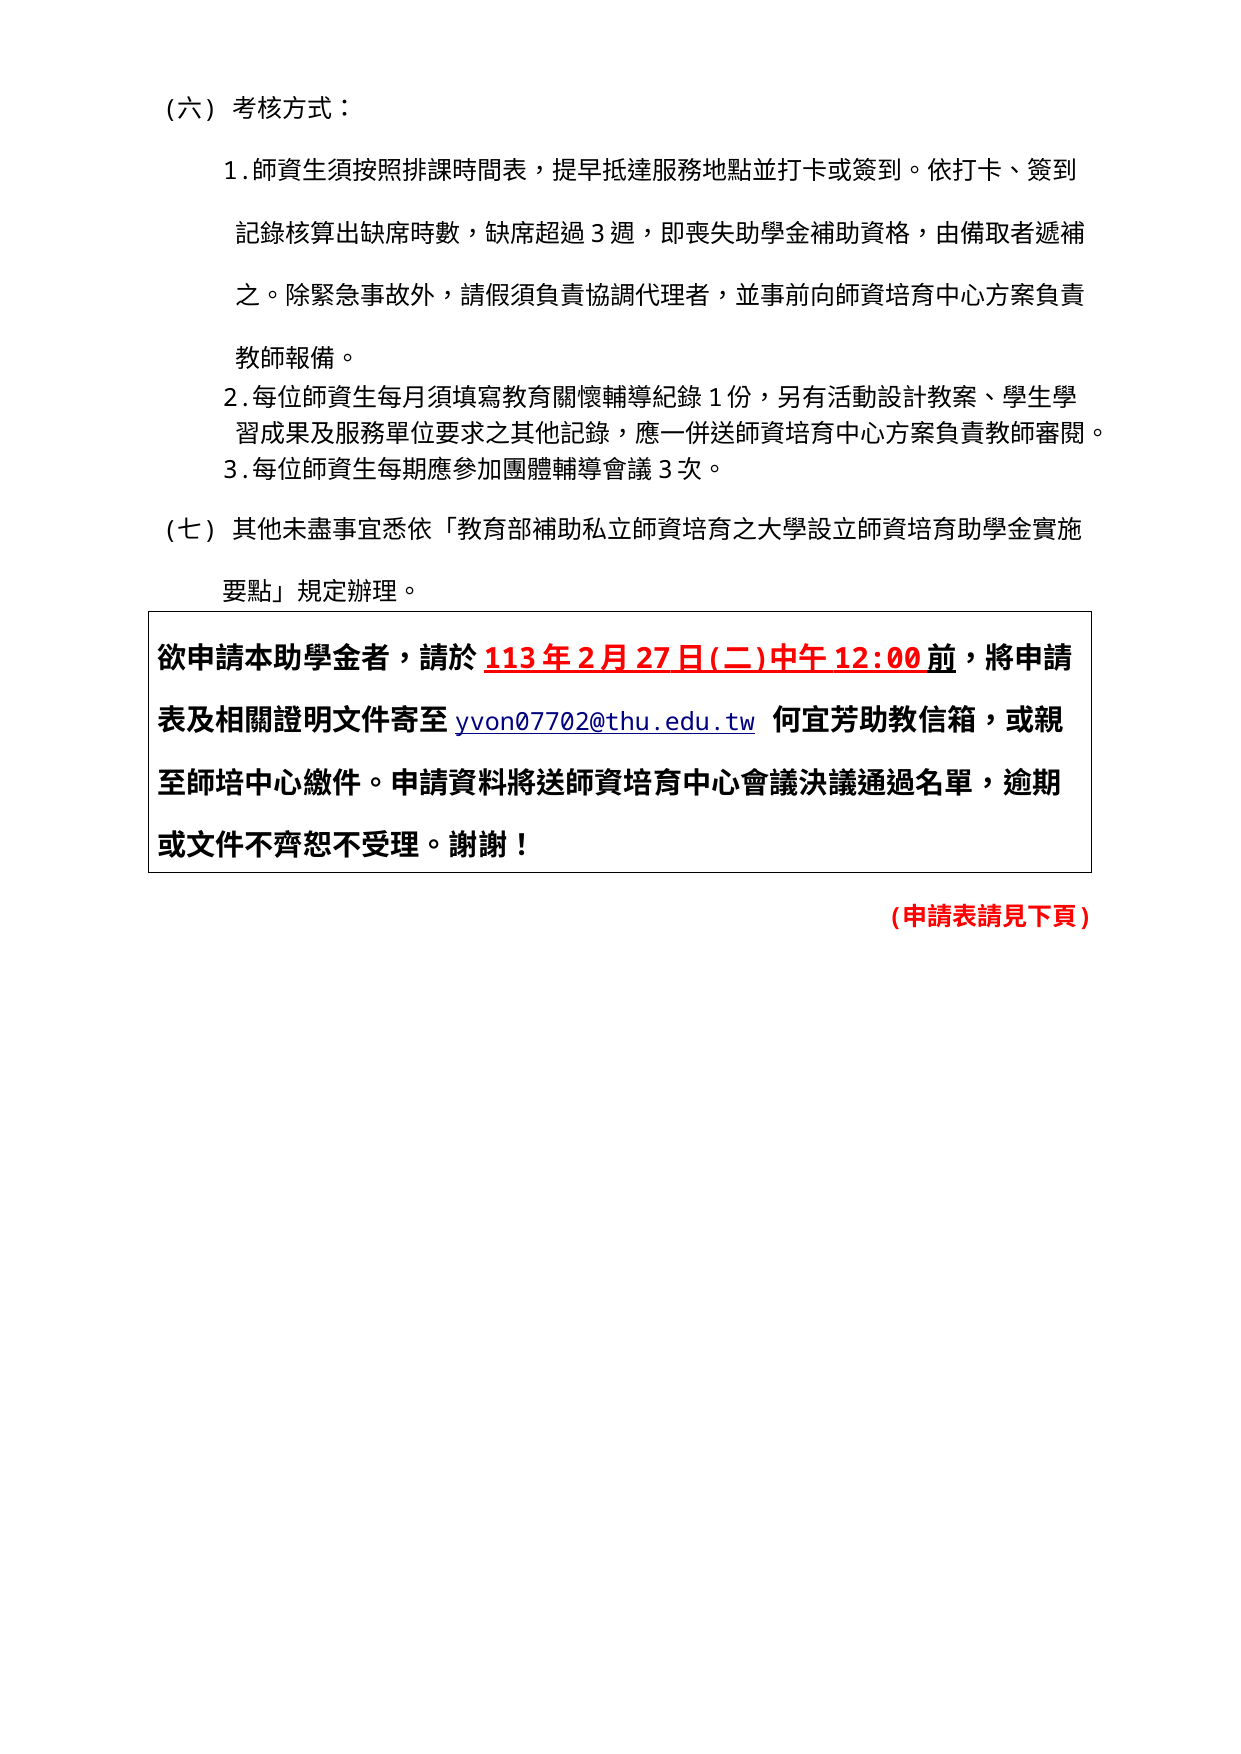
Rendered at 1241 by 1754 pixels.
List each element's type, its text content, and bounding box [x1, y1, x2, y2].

text 欲申請本助學金者，請於113年2月27日(二)中午12:00前，將申請表及相關證明文件寄至yvon07702@thu.edu.tw 何宜芳助教信箱，或親至師培中心繳件。申請資料將送師資培育中心會議決議通過名單，逾期或文件不齊恕不受理。謝謝！ [149, 612, 1091, 872]
text 2.每位師資生每月須填寫教育關懷輔導紀錄1份，另有活動設計教案、學生學習成果及服務單位要求之其他記錄，應一併送師資培育中心方案負責教師審閱。 [148, 377, 1092, 449]
text 3.每位師資生每期應參加團體輔導會議3次。 [148, 449, 1092, 486]
text (申請表請見下頁) [148, 873, 1092, 936]
text 1.師資生須按照排課時間表，提早抵達服務地點並打卡或簽到。依打卡、簽到記錄核算出缺席時數，缺席超過3週，即喪失助學金補助資格，由備取者遞補之。除緊急事故外，請假須負責協調代理者，並事前向師資培育中心方案負責教師報備。 [148, 127, 1092, 377]
text (七) 其他未盡事宜悉依「教育部補助私立師資培育之大學設立師資培育助學金實施要點」規定辦理。 [148, 486, 1092, 611]
text (六) 考核方式： [148, 64, 1092, 127]
